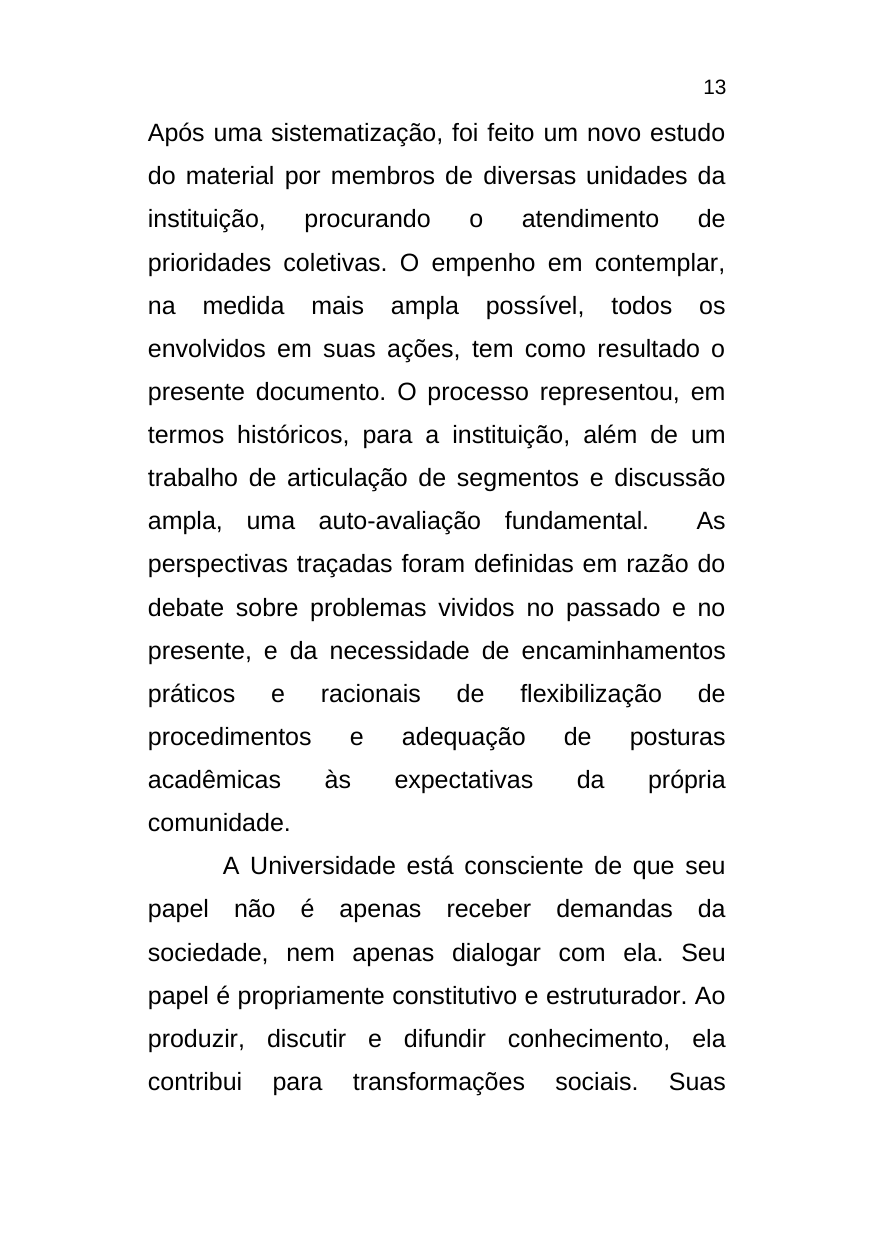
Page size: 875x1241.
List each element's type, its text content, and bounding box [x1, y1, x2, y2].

text A Universidade está consciente de que seu papel não é apenas receber demandas da sociedade, nem apenas dialogar com ela. Seu papel é propriamente constitutivo e estruturador. Ao produzir, discutir e difundir conhecimento, ela contribui para transformações sociais. Suas [148, 851, 726, 1096]
text Após uma sistematização, foi feito um novo estudo do material por membros de diversas unidades da instituição, procurando o atendimento de prioridades coletivas. O empenho em contemplar, na medida mais ampla possível, todos os envolvidos em suas ações, tem como resultado o presente documento. O processo representou, em termos históricos, para a instituição, além de um trabalho de articulação de segmentos e discussão ampla, uma auto-avaliação fundamental. As perspectivas traçadas foram definidas em razão do debate sobre problemas vividos no passado e no presente, e da necessidade de encaminhamentos práticos e racionais de flexibilização de procedimentos e adequação de posturas acadêmicas às expectativas da própria comunidade. [148, 118, 726, 837]
